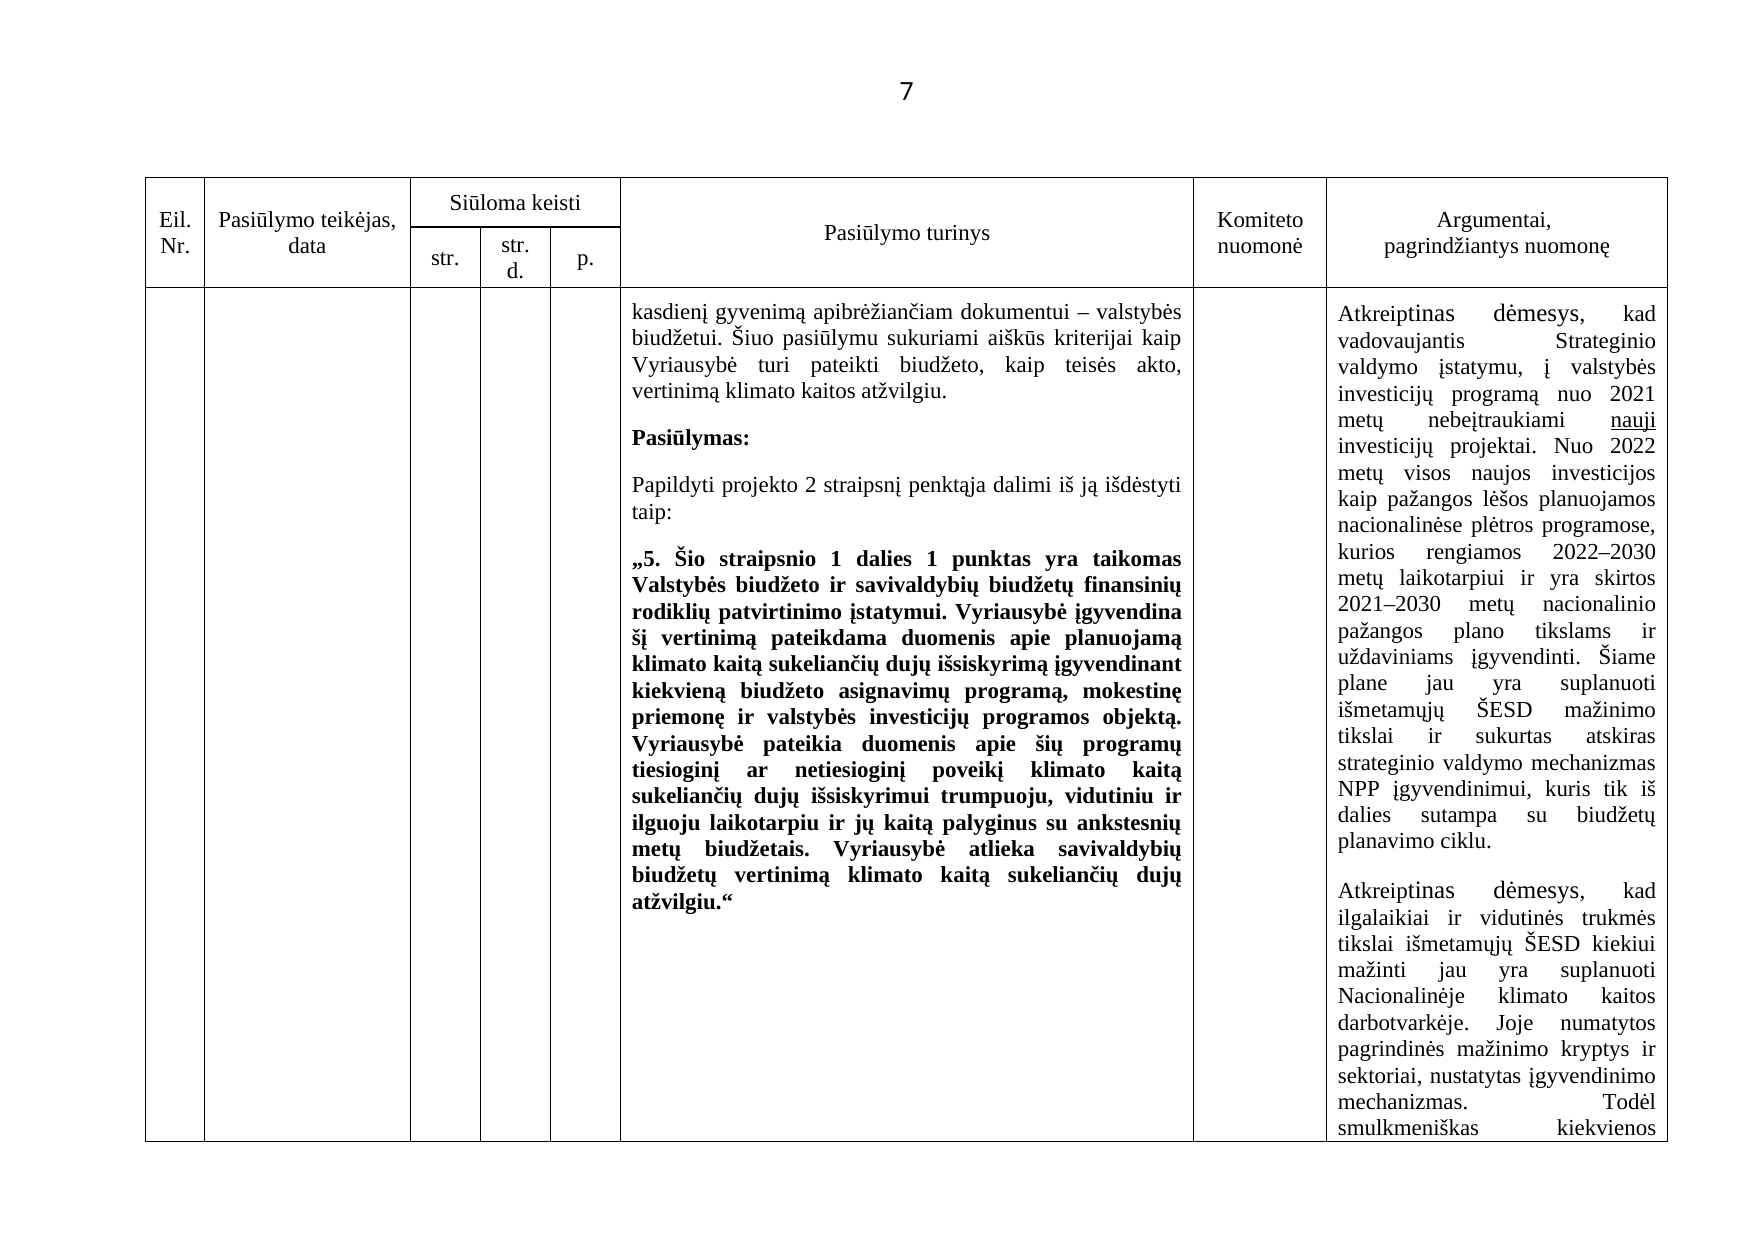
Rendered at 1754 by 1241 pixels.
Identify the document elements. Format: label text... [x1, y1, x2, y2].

table_cell str. d. [481, 228, 550, 287]
table_cell [146, 288, 204, 1141]
table_cell p. [551, 228, 620, 287]
table_header Siūloma keisti [411, 178, 620, 226]
table_header Komiteto nuomonė [1194, 178, 1326, 287]
table_cell str. [411, 228, 480, 287]
table_cell [411, 288, 480, 1141]
table_header Pasiūlymo teikėjas, data [205, 178, 410, 287]
table_header Pasiūlymo turinys [621, 178, 1193, 287]
table_cell [1194, 288, 1326, 1141]
table_cell [205, 288, 410, 1141]
table_header Eil. Nr. [146, 178, 204, 287]
table_cell kasdienį gyvenimą apibrėžiančiam dokumentui – valstybės biudžetui. Šiuo pasiūlymu sukuriami aiškūs kriterijai kaip Vyriausybė turi pateikti biudžeto, kaip teisės akto, vertinimą klimato kaitos atžvilgiu. Pasiūlymas: Papildyti projekto 2 straipsnį penktąja dalimi iš ją išdėstyti taip: „5. Šio straipsnio 1 dalies 1 punktas yra taikomas Valstybės biudžeto ir savivaldybių biudžetų finansinių rodiklių patvirtinimo įstatymui. Vyriausybė įgyvendina šį vertinimą pateikdama duomenis apie planuojamą klimato kaitą sukeliančių dujų išsiskyrimą įgyvendinant kiekvieną biudžeto asignavimų programą, mokestinę priemonę ir valstybės investicijų programos objektą. Vyriausybė pateikia duomenis apie šių programų tiesioginį ar netiesioginį poveikį klimato kaitą sukeliančių dujų išsiskyrimui trumpuoju, vidutiniu ir ilguoju laikotarpiu ir jų kaitą palyginus su ankstesnių metų biudžetais. Vyriausybė atlieka savivaldybių biudžetų vertinimą klimato kaitą sukeliančių dujų atžvilgiu.“ [621, 288, 1193, 1141]
table_cell Atkreiptinas dėmesys, kad vadovaujantis Strateginio valdymo įstatymu, į valstybės investicijų programą nuo 2021 metų nebeįtraukiami nauji investicijų projektai. Nuo 2022 metų visos naujos investicijos kaip pažangos lėšos planuojamos nacionalinėse plėtros programose, kurios rengiamos 2022–2030 metų laikotarpiui ir yra skirtos 2021–2030 metų nacionalinio pažangos plano tikslams ir uždaviniams įgyvendinti. Šiame plane jau yra suplanuoti išmetamųjų ŠESD mažinimo tikslai ir sukurtas atskiras strateginio valdymo mechanizmas NPP įgyvendinimui, kuris tik iš dalies sutampa su biudžetų planavimo ciklu. Atkreiptinas dėmesys, kad ilgalaikiai ir vidutinės trukmės tikslai išmetamųjų ŠESD kiekiui mažinti jau yra suplanuoti Nacionalinėje klimato kaitos darbotvarkėje. Joje numatytos pagrindinės mažinimo kryptys ir sektoriai, nustatytas įgyvendinimo mechanizmas. Todėl smulkmeniškas kiekvienos [1327, 288, 1667, 1141]
table_cell [481, 288, 550, 1141]
table_header Argumentai, pagrindžiantys nuomonę [1327, 178, 1667, 287]
table_cell [551, 288, 620, 1141]
